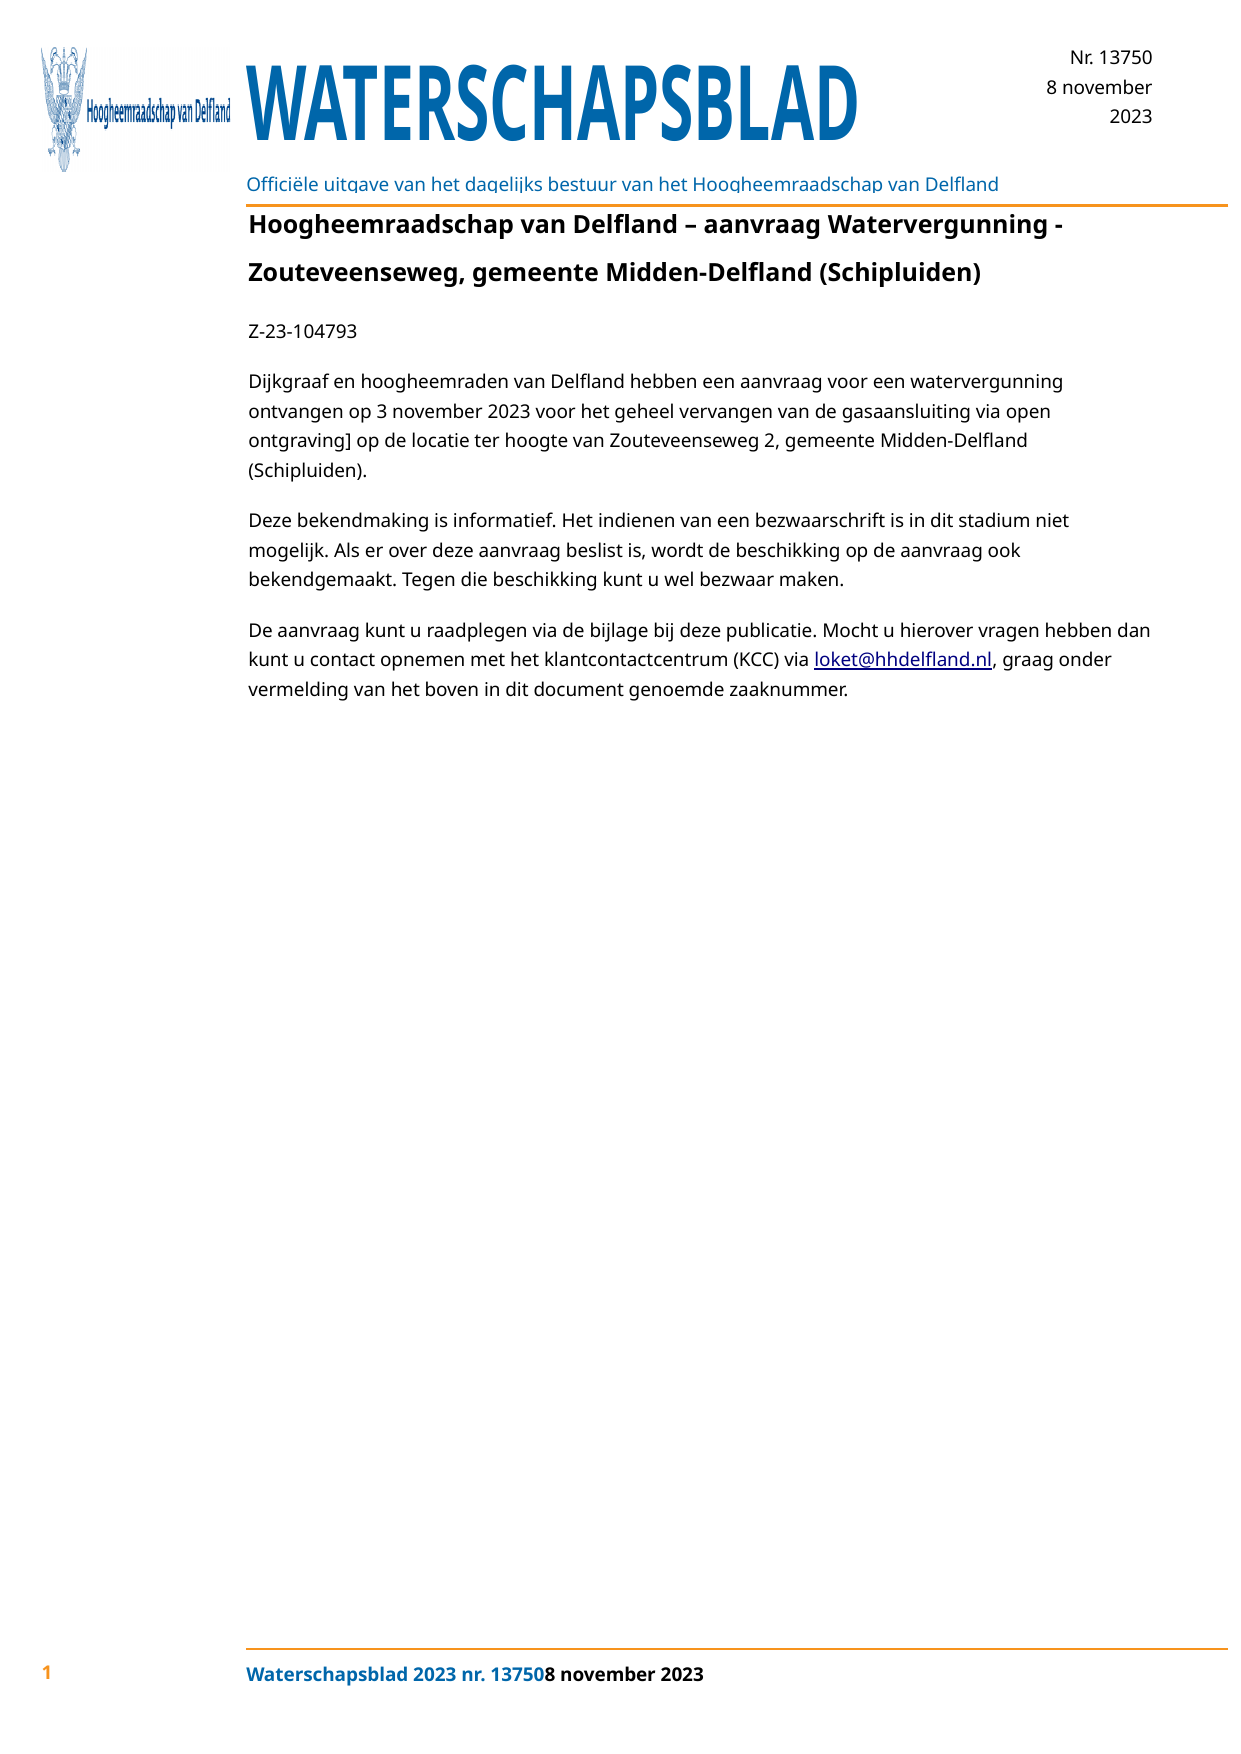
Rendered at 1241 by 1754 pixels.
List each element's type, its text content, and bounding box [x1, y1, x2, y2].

text Deze bekendmaking is informatief. Het indienen van een bezwaarschrift is in dit stadium niet mogelijk. Als er over deze aanvraag beslist is, wordt de beschikking op de aanvraag ook bekendgemaakt. Tegen die beschikking kunt u wel bezwaar maken. [248, 507, 1152, 592]
text De aanvraag kunt u raadplegen via de bijlage bij deze publicatie. Mocht u hierover vragen hebben dan kunt u contact opnemen met het klantcontactcentrum (KCC) via loket@hhdelfland.nl, graag onder vermelding van het boven in dit document genoemde zaaknummer. [248, 617, 1152, 702]
text Z-23-104793 [248, 318, 1152, 344]
text Hoogheemraadschap van Delfland – aanvraag Watervergunning - Zouteveenseweg, gemeente Midden-Delfland (Schipluiden) [248, 207, 1152, 288]
picture [41, 47, 231, 172]
text Dijkgraaf en hoogheemraden van Delfland hebben een aanvraag voor een watervergunning ontvangen op 3 november 2023 voor het geheel vervangen van de gasaansluiting via open ontgraving] op de locatie ter hoogte van Zouteveenseweg 2, gemeente Midden-Delfland (Schipluiden). [248, 368, 1152, 483]
